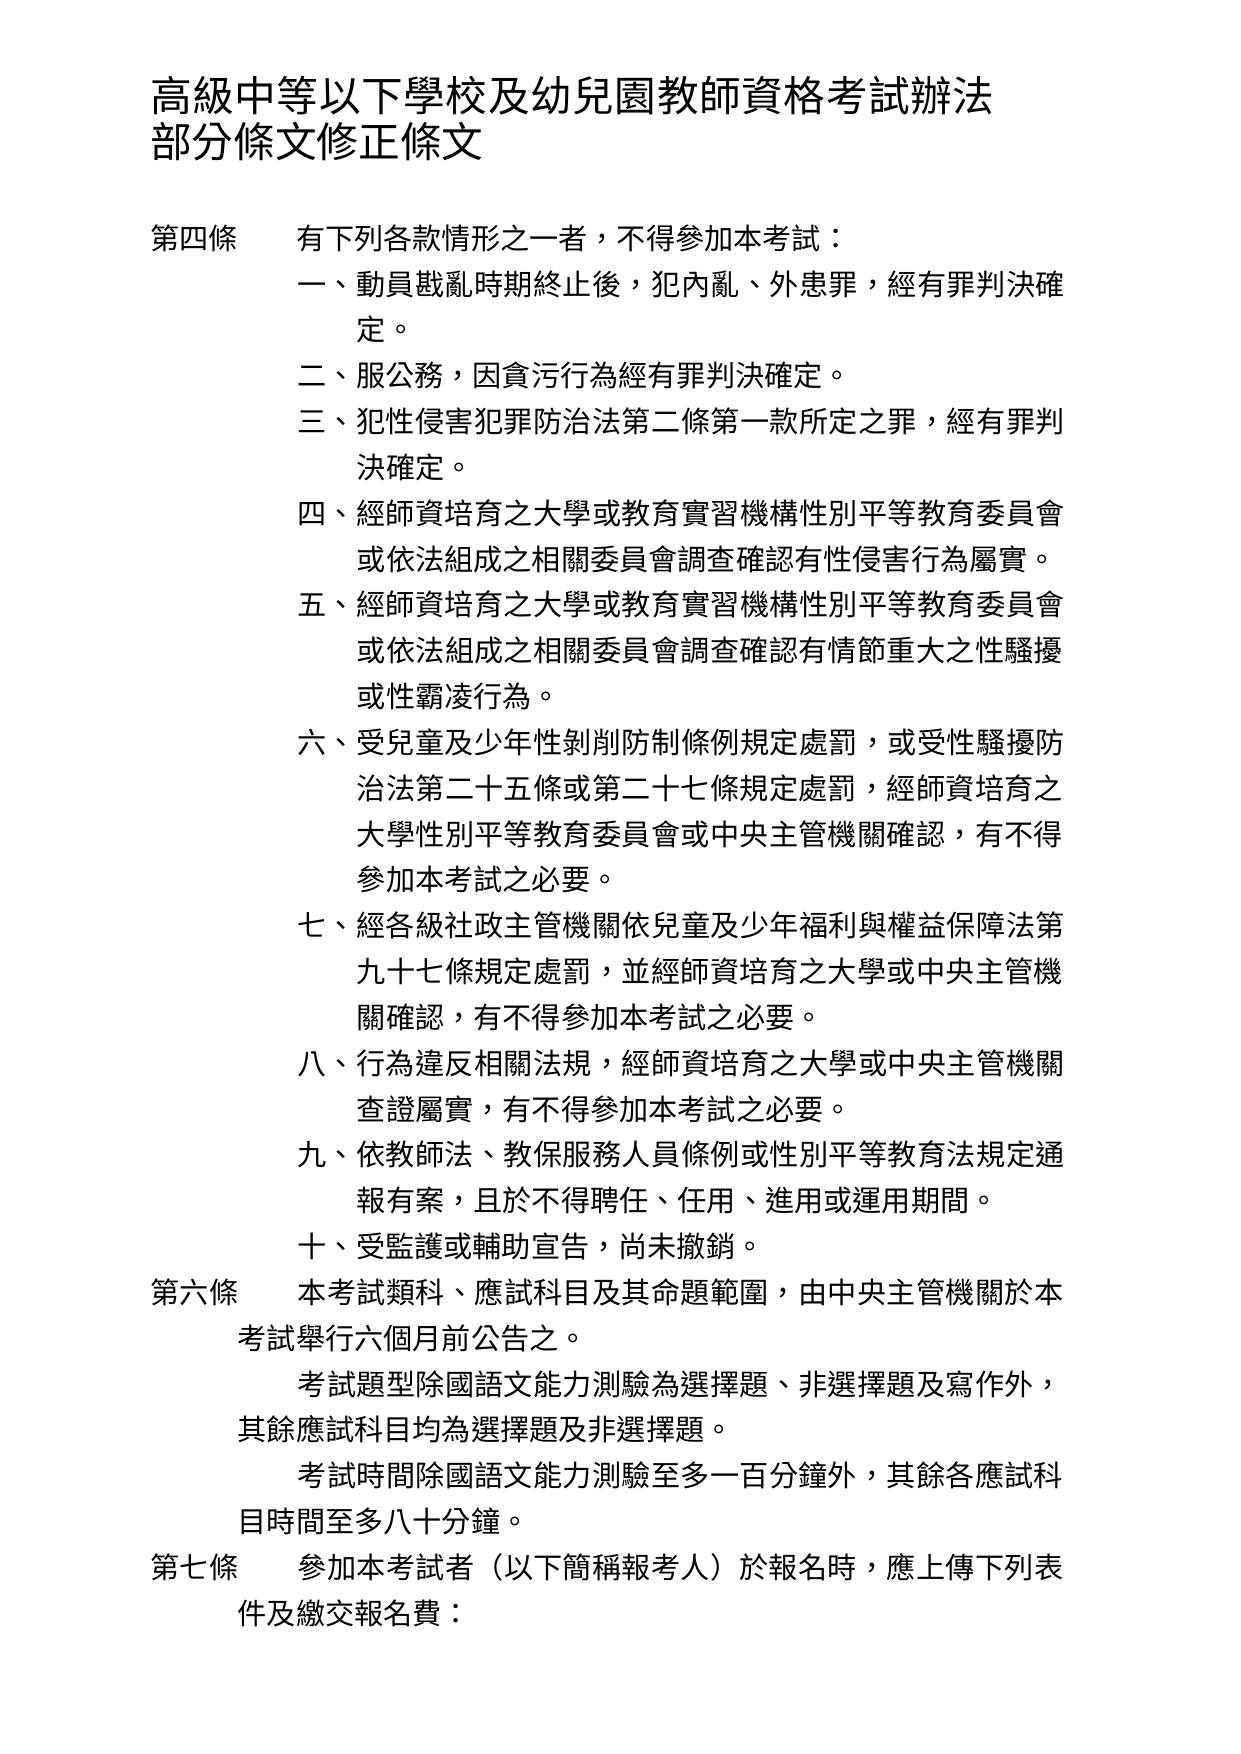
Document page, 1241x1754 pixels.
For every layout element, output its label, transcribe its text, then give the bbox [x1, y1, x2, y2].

text 考試題型除國語文能力測驗為選擇題、非選擇題及寫作外，其餘應試科目均為選擇題及非選擇題。 [237, 1358, 1066, 1450]
list 受監護或輔助宣告，尚未撤銷。 [297, 1221, 1066, 1267]
list 行為違反相關法規，經師資培育之大學或中央主管機關查證屬實，有不得參加本考試之必要。 [297, 1037, 1066, 1129]
text 第四條 有下列各款情形之一者，不得參加本考試： [150, 212, 1066, 258]
list 服公務，因貪污行為經有罪判決確定。 [297, 350, 1066, 396]
list 經各級社政主管機關依兒童及少年福利與權益保障法第九十七條規定處罰，並經師資培育之大學或中央主管機關確認，有不得參加本考試之必要。 [297, 900, 1066, 1037]
list 受兒童及少年性剝削防制條例規定處罰，或受性騷擾防治法第二十五條或第二十七條規定處罰，經師資培育之大學性別平等教育委員會或中央主管機關確認，有不得參加本考試之必要。 [297, 717, 1066, 900]
list 依教師法、教保服務人員條例或性別平等教育法規定通報有案，且於不得聘任、任用、進用或運用期間。 [297, 1129, 1066, 1221]
list 犯性侵害犯罪防治法第二條第一款所定之罪，經有罪判決確定。 [297, 396, 1066, 487]
list 經師資培育之大學或教育實習機構性別平等教育委員會或依法組成之相關委員會調查確認有性侵害行為屬實。 [297, 487, 1066, 579]
list 動員戡亂時期終止後，犯內亂、外患罪，經有罪判決確定。 [297, 258, 1066, 350]
text 高級中等以下學校及幼兒園教師資格考試辦法 [150, 75, 1066, 121]
text 第七條 參加本考試者（以下簡稱報考人）於報名時，應上傳下列表件及繳交報名費： [150, 1542, 1066, 1633]
list 經師資培育之大學或教育實習機構性別平等教育委員會或依法組成之相關委員會調查確認有情節重大之性騷擾或性霸凌行為。 [297, 579, 1066, 717]
text 部分條文修正條文 [150, 121, 1066, 167]
text 第六條 本考試類科、應試科目及其命題範圍，由中央主管機關於本考試舉行六個月前公告之。 [150, 1267, 1066, 1358]
text 考試時間除國語文能力測驗至多一百分鐘外，其餘各應試科目時間至多八十分鐘。 [237, 1450, 1066, 1542]
